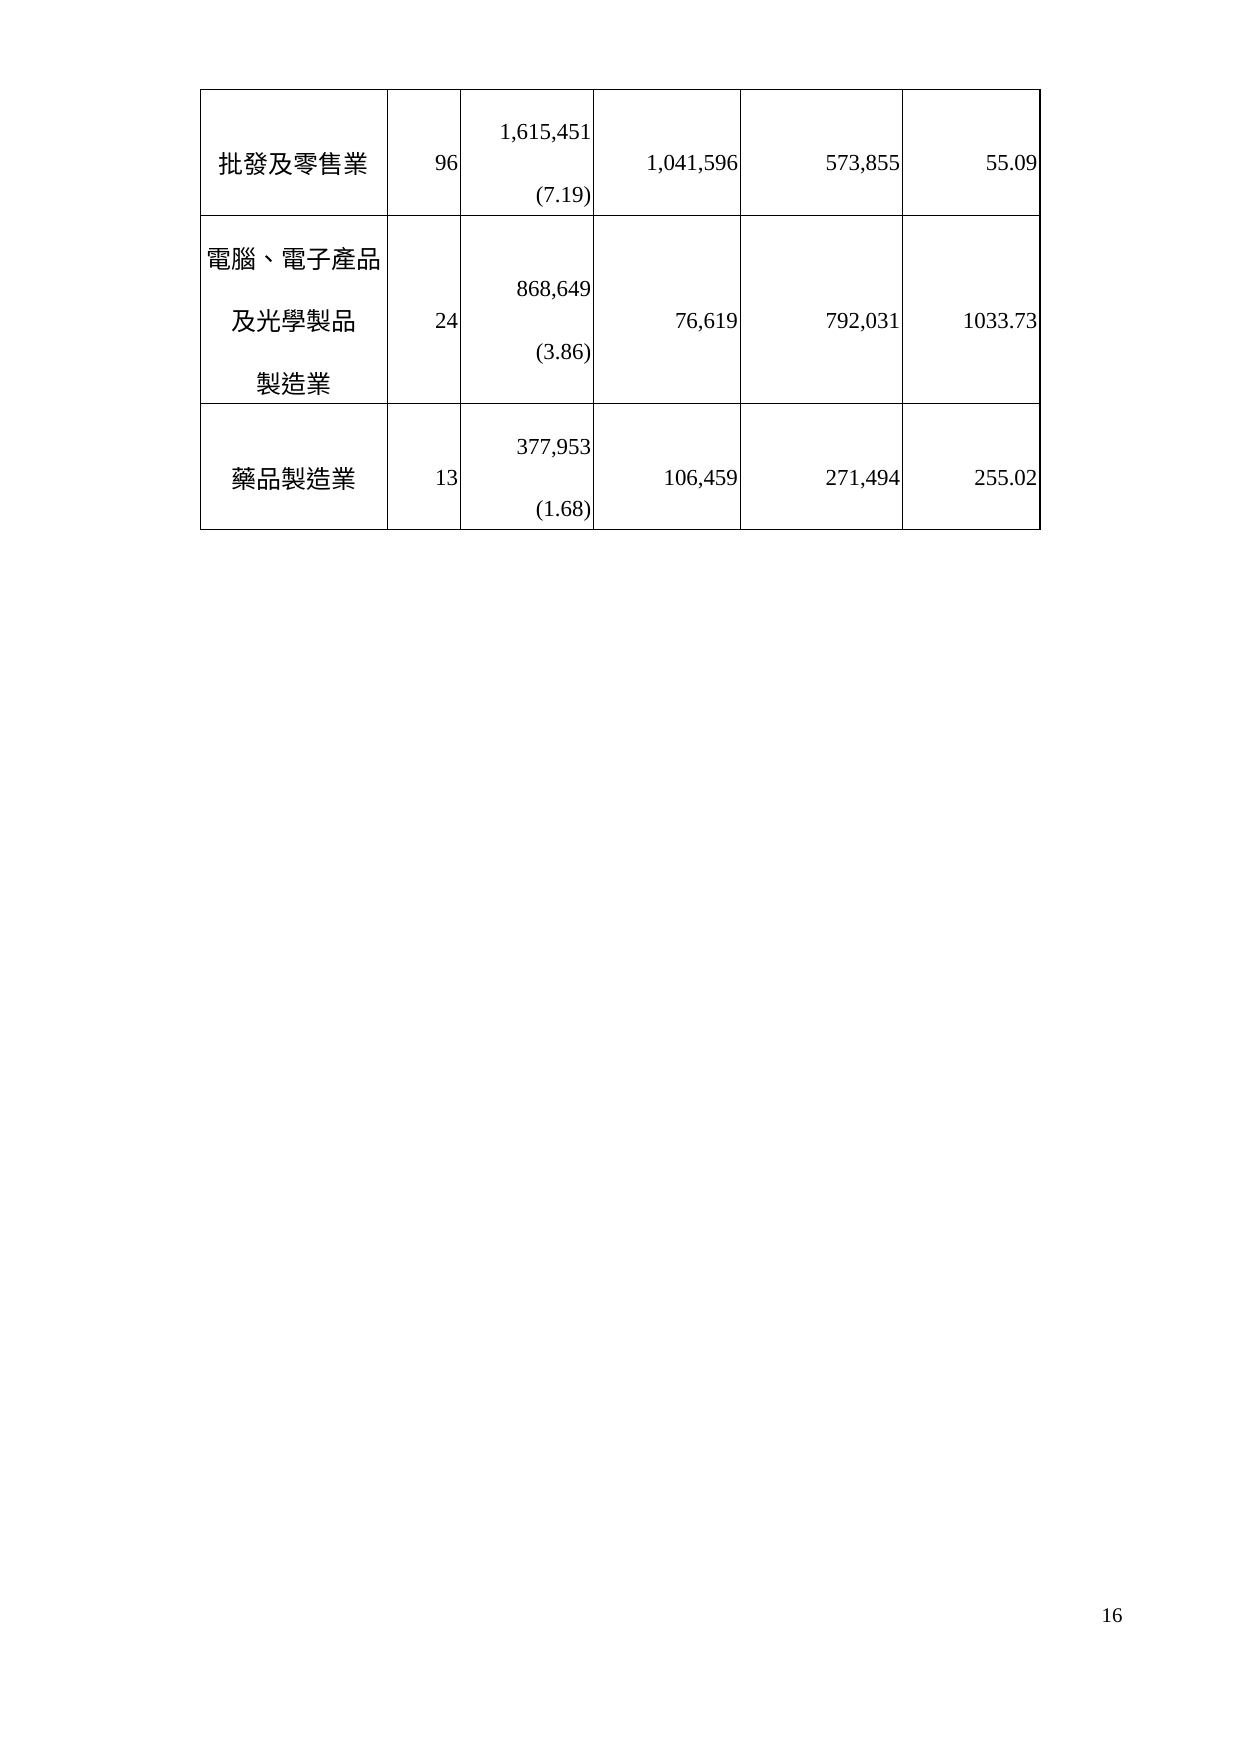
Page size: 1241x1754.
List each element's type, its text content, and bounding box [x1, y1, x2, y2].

table_cell 電腦、電子產品及光學製品 製造業 [201, 216, 387, 403]
table_cell 868,649 (3.86) [461, 216, 593, 403]
table_cell 13 [388, 404, 460, 529]
table_cell 藥品製造業 [201, 404, 387, 529]
table_cell 1,041,596 [594, 90, 740, 215]
table_cell 55.09 [903, 90, 1039, 215]
table_cell 76,619 [594, 216, 740, 403]
table_cell 271,494 [741, 404, 902, 529]
table_cell 1033.73 [903, 216, 1039, 403]
table_cell 96 [388, 90, 460, 215]
table_cell 106,459 [594, 404, 740, 529]
table_cell 24 [388, 216, 460, 403]
table_cell 1,615,451 (7.19) [461, 90, 593, 215]
table_cell 批發及零售業 [201, 90, 387, 215]
table_cell 573,855 [741, 90, 902, 215]
table_cell 255.02 [903, 404, 1039, 529]
table_cell 792,031 [741, 216, 902, 403]
table_cell 377,953 (1.68) [461, 404, 593, 529]
